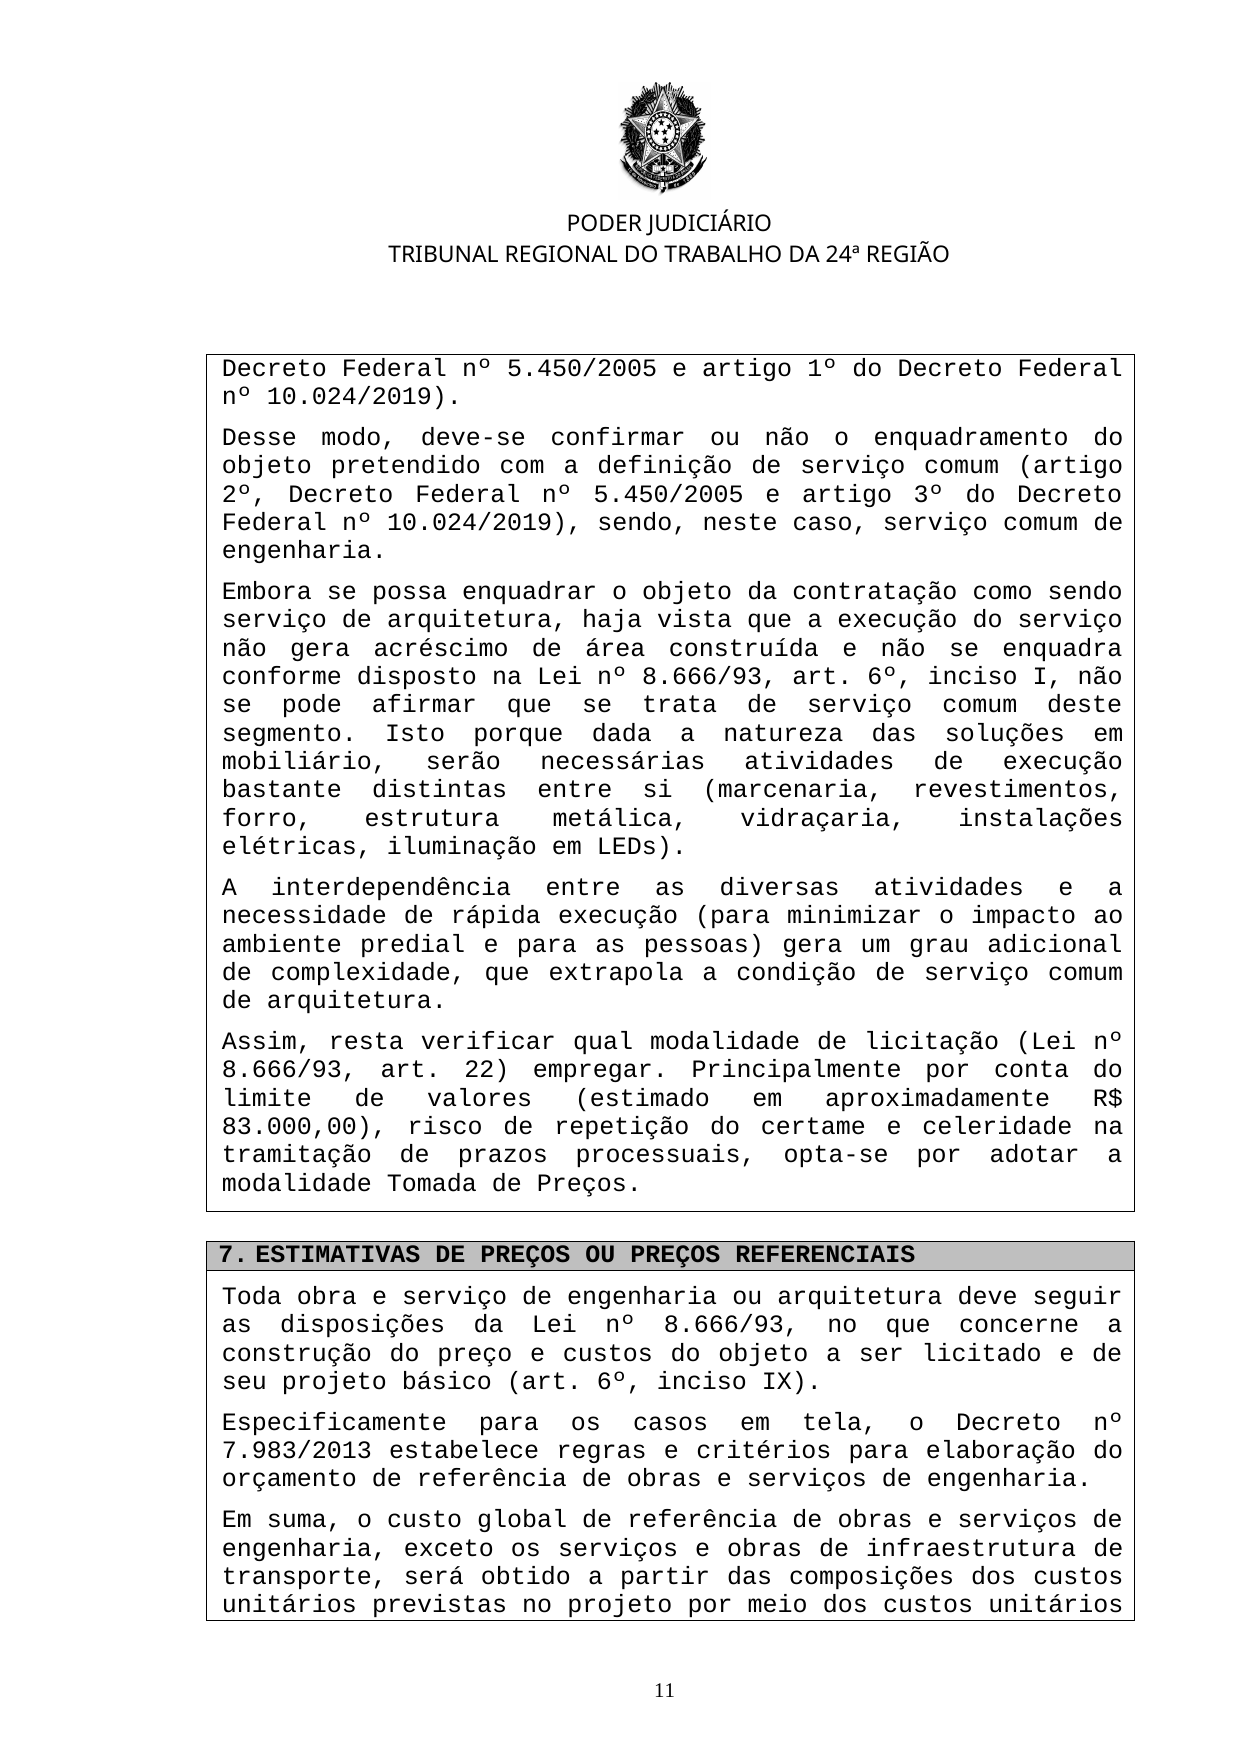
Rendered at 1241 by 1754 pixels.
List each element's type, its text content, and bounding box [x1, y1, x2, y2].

table_cell Toda obra e serviço de engenharia ou arquitetura deve seguir as disposições da Lei nº 8.666/93, no que concerne a construção do preço e custos do objeto a ser licitado e de seu projeto básico (art. 6º, inciso IX). Especificamente para os casos em tela, o Decreto nº 7.983/2013 estabelece regras e critérios para elaboração do orçamento de referência de obras e serviços de engenharia. Em suma, o custo global de referência de obras e serviços de engenharia, exceto os serviços e obras de infraestrutura de transporte, será obtido a partir das composições dos custos unitários previstas no projeto por meio dos custos unitários [207, 1271, 1134, 1620]
picture [618, 82, 711, 200]
table_header ESTIMATIVAS DE PREÇOS OU PREÇOS REFERENCIAIS [207, 1242, 1134, 1270]
table_cell Primeiramente, a execução deste serviço por meios próprios (modo direto) não é viável, haja vista ser necessário o emprego de materiais, equipamentos e de mão de obra capacitada, as quais não se dispõe neste Tribunal. Quanto à elaboração do projeto básico, este sim já será entregue no âmbito do Edital, confeccionado pelos servidores deste Gabinete, de modo a estabelecer exatamente os serviços a serem realizados. Desse modo, a realização da execução do serviço deverá ocorrer de modo indireto (por terceiros). Em seguida, verifica-se sobre a necessidade de licitação ou se é possível adotar a dispensa (artigo 24 da Lei nº 8.666/93) ou a inexigibilidade do procedimento licitatório (artigo 25). Verifica-se que ambas as hipóteses não se enquadram nos requisitos legais dos casos de dispensa (valor superior ao limite de R$ 33.000,00) ou de inexigibilidade de licitação (existe possibilidade de competição entre potenciais empresas). Assim, faz-se necessário o procedimento licitatório. Como regra geral, deve-se primeiramente verificar a obrigatoriedade de adoção do pregão eletrônico (artigo 4º, Decreto Federal nº 5.450/2005 e artigo 1º do Decreto Federal nº 10.024/2019). Desse modo, deve-se confirmar ou não o enquadramento do objeto pretendido com a definição de serviço comum (artigo 2º, Decreto Federal nº 5.450/2005 e artigo 3º do Decreto Federal nº 10.024/2019), sendo, neste caso, serviço comum de engenharia. Embora se possa enquadrar o objeto da contratação como sendo serviço de arquitetura, haja vista que a execução do serviço não gera acréscimo de área construída e não se enquadra conforme disposto na Lei nº 8.666/93, art. 6º, inciso I, não se pode afirmar que se trata de serviço comum deste segmento. Isto porque dada a natureza das soluções em mobiliário, serão necessárias atividades de execução bastante distintas entre si (marcenaria, revestimentos, forro, estrutura metálica, vidraçaria, instalações elétricas, iluminação em LEDs). A interdependência entre as diversas atividades e a necessidade de rápida execução (para minimizar o impacto ao ambiente predial e para as pessoas) gera um grau adicional de complexidade, que extrapola a condição de serviço comum de arquitetura. Assim, resta verificar qual modalidade de licitação (Lei nº 8.666/93, art. 22) empregar. Principalmente por conta do limite de valores (estimado em aproximadamente R$ 83.000,00), risco de repetição do certame e celeridade na tramitação de prazos processuais, opta-se por adotar a modalidade Tomada de Preços. [207, 355, 1134, 1211]
